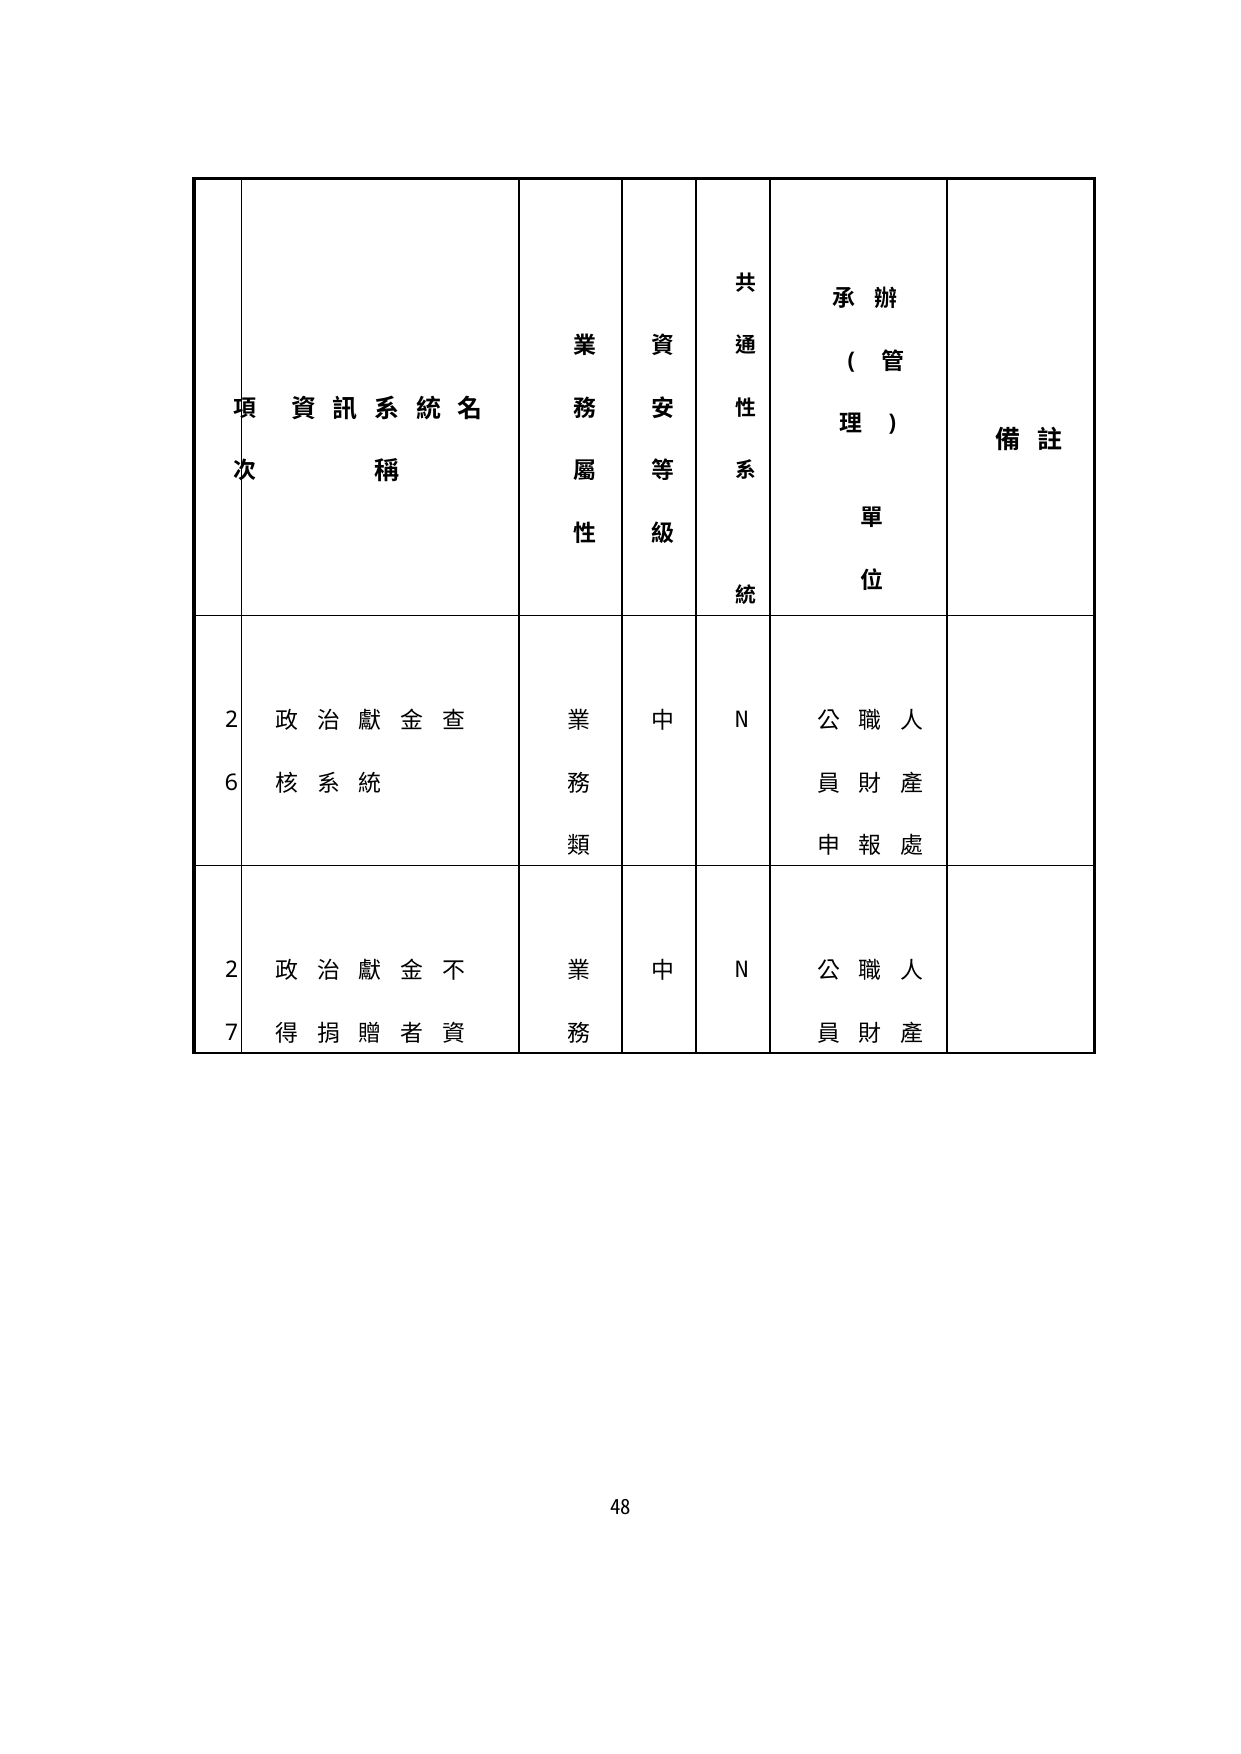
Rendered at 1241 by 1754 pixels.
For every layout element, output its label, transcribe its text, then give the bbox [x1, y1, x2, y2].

table_cell 業務類 [520, 616, 621, 865]
table_header 資安 等級 [623, 180, 695, 615]
table_cell 公職人員財產申報處 [771, 616, 946, 865]
table_cell 中 [623, 866, 695, 1052]
table_cell N [697, 616, 769, 865]
table_cell [948, 866, 1093, 1052]
table_header 項次 [196, 180, 241, 615]
table_cell 政治獻金不得捐贈者資 [242, 866, 518, 1052]
table_header 共通性系 統 [697, 180, 769, 615]
table_header 備註 [948, 180, 1093, 615]
table_cell 業務 [520, 866, 621, 1052]
table_cell 27 [196, 866, 241, 1052]
table_header 資訊系統名稱 [242, 180, 518, 615]
table_header 業務 屬性 [520, 180, 621, 615]
table_cell 中 [623, 616, 695, 865]
table_cell [948, 616, 1093, 865]
table_header 承辦(管理) 單 位 [771, 180, 946, 615]
table_cell 政治獻金查核系統 [242, 616, 518, 865]
table_cell 26 [196, 616, 241, 865]
table_cell 公職人員財產 [771, 866, 946, 1052]
table_cell N [697, 866, 769, 1052]
